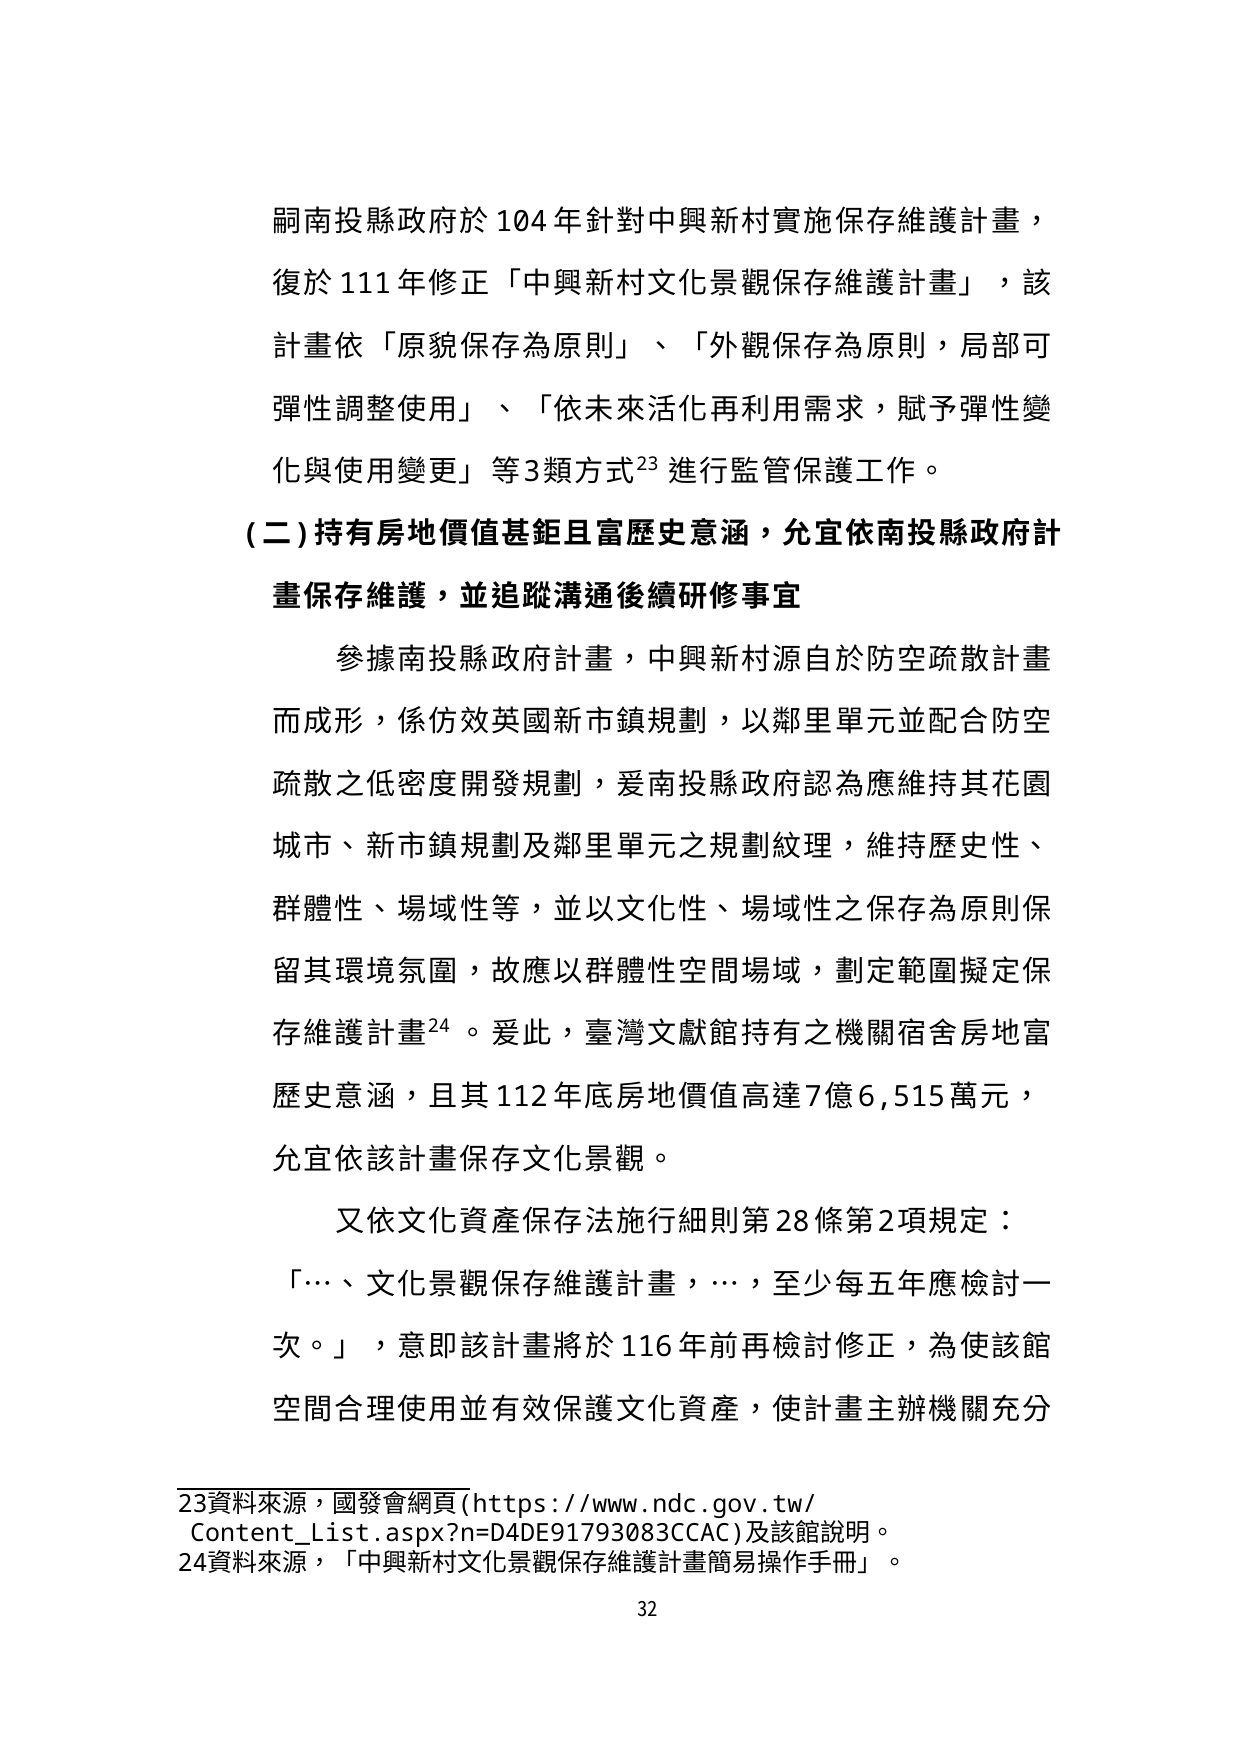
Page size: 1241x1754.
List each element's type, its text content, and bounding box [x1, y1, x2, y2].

text 又依文化資產保存法施行細則第28條第2項規定：「…、文化景觀保存維護計畫，…，至少每五年應檢討一次。」，意即該計畫將於116年前再檢討修正，為使該館空間合理使用並有效保護文化資產，使計畫主辦機關充分 [266, 1177, 1063, 1427]
text 資料來源，國發會網頁(https://www.ndc.gov.tw/Content_List.aspx?n=D4DE91793083CCAC)及該館說明。 [177, 1489, 1063, 1548]
text 參據南投縣政府計畫，中興新村源自於防空疏散計畫而成形，係仿效英國新市鎮規劃，以鄰里單元並配合防空疏散之低密度開發規劃，爰南投縣政府認為應維持其花園城市、新市鎮規劃及鄰里單元之規劃紋理，維持歷史性、群體性、場域性等，並以文化性、場域性之保存為原則保留其環境氛圍，故應以群體性空間場域，劃定範圍擬定保存維護計畫。爰此，臺灣文獻館持有之機關宿舍房地富歷史意涵，且其112年底房地價值高達7億6,515萬元，允宜依該計畫保存文化景觀。 [266, 615, 1063, 1177]
text (二)持有房地價值甚鉅且富歷史意涵，允宜依南投縣政府計畫保存維護，並追蹤溝通後續研修事宜 [236, 490, 1063, 615]
text 嗣南投縣政府於104年針對中興新村實施保存維護計畫，復於111年修正「中興新村文化景觀保存維護計畫」，該計畫依「原貌保存為原則」、「外觀保存為原則，局部可彈性調整使用」、「依未來活化再利用需求，賦予彈性變化與使用變更」等3類方式進行監管保護工作。 [266, 177, 1063, 490]
text 資料來源，「中興新村文化景觀保存維護計畫簡易操作手冊」。 [177, 1548, 1063, 1577]
